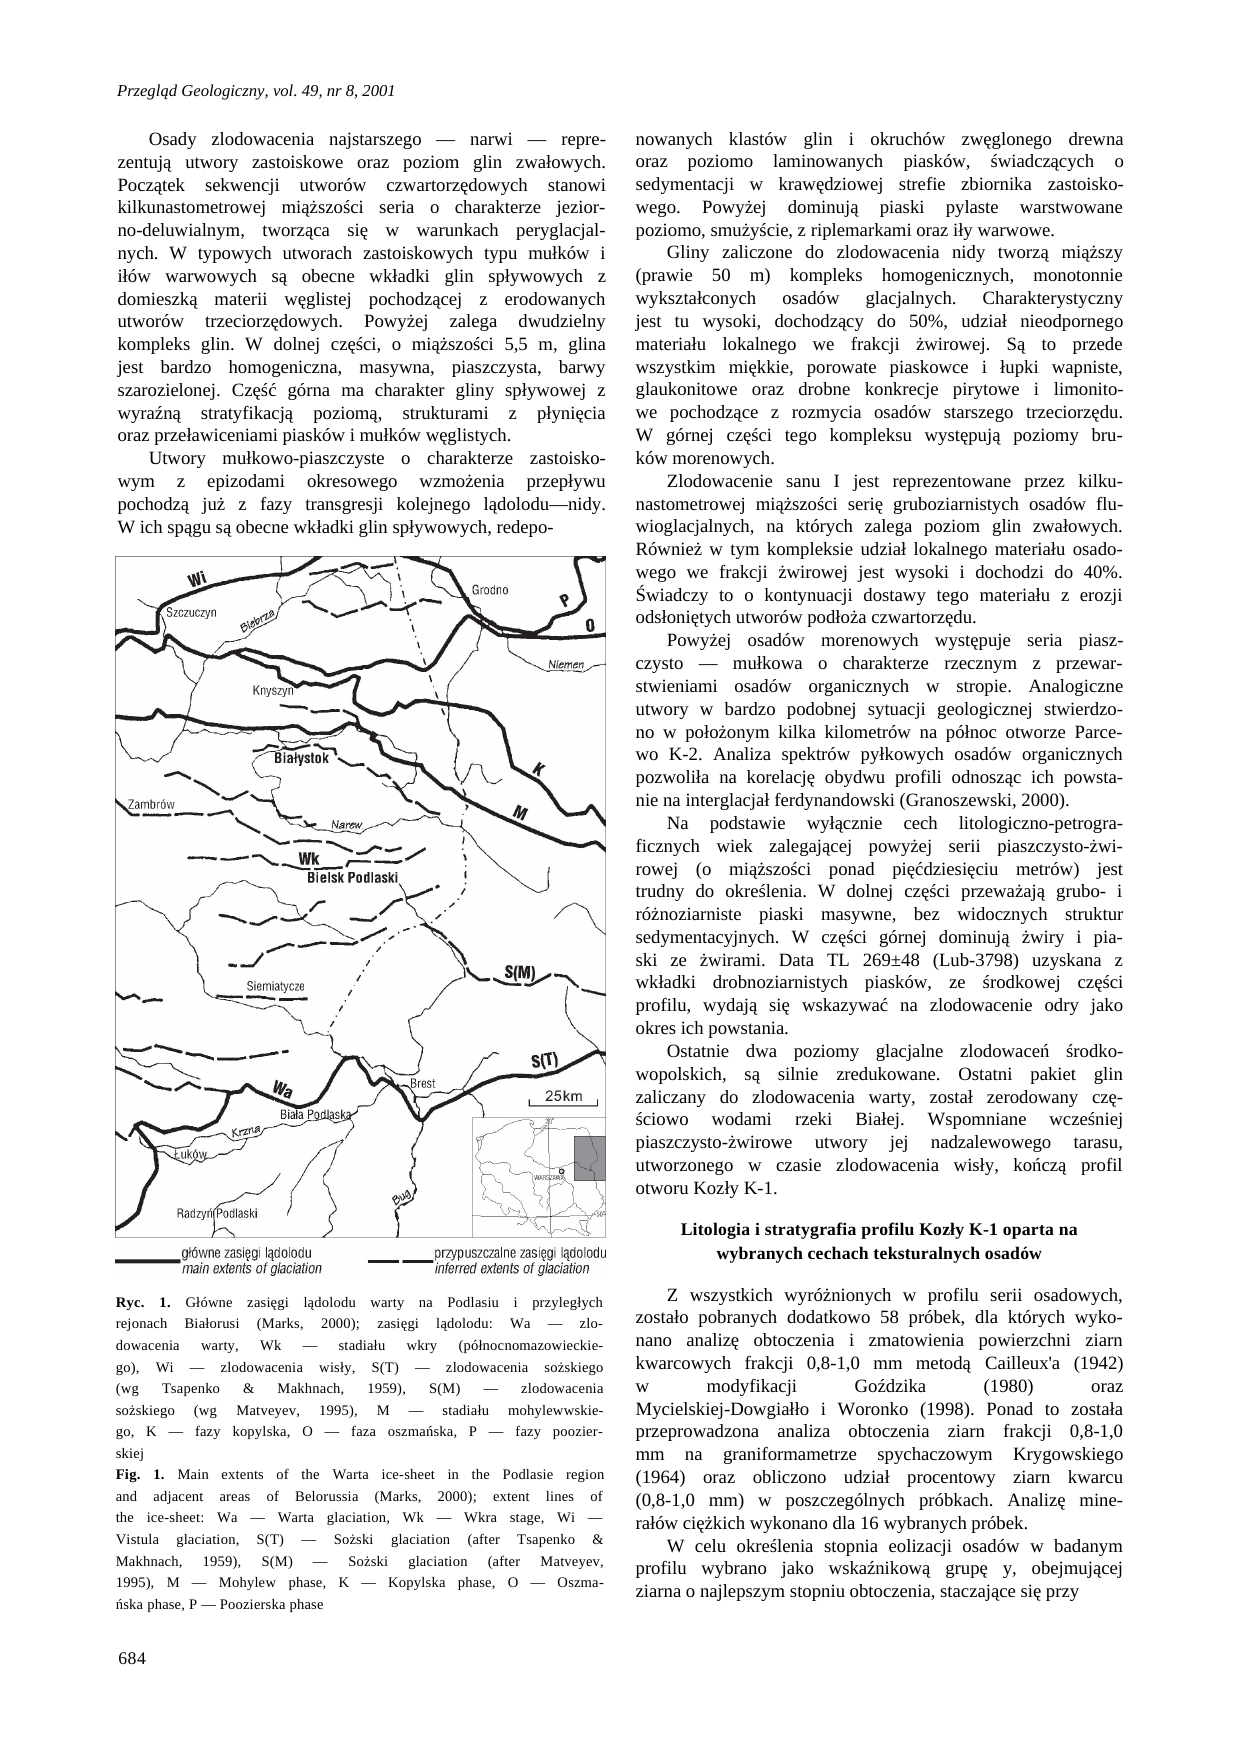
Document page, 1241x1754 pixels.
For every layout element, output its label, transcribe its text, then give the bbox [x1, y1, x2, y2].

text nowanych klastów glin i okruchów zwęglonego drewna oraz poziomo laminowanych piasków, świadczących o sedymentacji w krawędziowej strefie zbiornika zastoisko- wego. Powyżej dominują piaski pylaste warstwowane poziomo, smużyście, z riplemarkami oraz iły warwowe. [635, 127, 1123, 241]
text Fig. 1. Main extents of the Warta ice-sheet in the Podlasie region and adjacent areas of Belorussia (Marks, 2000); extent lines of the ice-sheet: Wa — Warta glaciation, Wk — Wkra stage, Wi — Vistula glaciation, S(T) — Sożski glaciation (after Tsapenko & Makhnach, 1959), S(M) — Sożski glaciation (after Matveyev, 1995), M — Mohylew phase, K — Kopylska phase, O — Oszma- ńska phase, P — Poozierska phase [116, 1463, 604, 1613]
text Utwory mułkowo-piaszczyste o charakterze zastoisko- wym z epizodami okresowego wzmożenia przepływu pochodzą już z fazy transgresji kolejnego lądolodu—nidy. W ich spągu są obecne wkładki glin spływowych, redepo- [117, 446, 606, 538]
text Przegląd Geologiczny, vol. 49, nr 8, 2001 [117, 83, 396, 100]
text 684 [118, 1651, 146, 1668]
text Ryc. 1. Główne zasięgi lądolodu warty na Podlasiu i przyległych rejonach Białorusi (Marks, 2000); zasięgi lądolodu: Wa — zlo- dowacenia warty, Wk — stadiału wkry (północnomazowieckie- go), Wi — zlodowacenia wisły, S(T) — zlodowacenia sożskiego (wg Tsapenko & Makhnach, 1959), S(M) — zlodowacenia sożskiego (wg Matveyev, 1995), M — stadiału mohylewwskie- go, K — fazy kopylska, O — faza oszmańska, P — fazy poozier- skiej [116, 1290, 604, 1463]
text W celu określenia stopnia eolizacji osadów w badanym profilu wybrano jako wskaźnikową grupę y, obejmującej ziarna o najlepszym stopniu obtoczenia, staczające się przy [635, 1534, 1123, 1602]
text Ostatnie dwa poziomy glacjalne zlodowaceń środko- wopolskich, są silnie zredukowane. Ostatni pakiet glin zaliczany do zlodowacenia warty, został zerodowany czę- ściowo wodami rzeki Białej. Wspomniane wcześniej piaszczysto-żwirowe utwory jej nadzalewowego tarasu, utworzonego w czasie zlodowacenia wisły, kończą profil otworu Kozły K-1. [635, 1039, 1123, 1199]
picture [115, 556, 606, 1276]
text Zlodowacenie sanu I jest reprezentowane przez kilku- nastometrowej miąższości serię gruboziarnistych osadów flu- wioglacjalnych, na których zalega poziom glin zwałowych. Również w tym kompleksie udział lokalnego materiału osado- wego we frakcji żwirowej jest wysoki i dochodzi do 40%. Świadczy to o kontynuacji dostawy tego materiału z erozji odsłoniętych utworów podłoża czwartorzędu. [635, 469, 1123, 628]
subtitle Litologia i stratygrafia profilu Kozły K-1 oparta na wybranych cechach teksturalnych osadów [633, 1217, 1126, 1264]
text Na podstawie wyłącznie cech litologiczno-petrogra- ficznych wiek zalegającej powyżej serii piaszczysto-żwi- rowej (o miąższości ponad pięćdziesięciu metrów) jest trudny do określenia. W dolnej części przeważają grubo- i różnoziarniste piaski masywne, bez widocznych struktur sedymentacyjnych. W części górnej dominują żwiry i pia- ski ze żwirami. Data TL 269±48 (Lub-3798) uzyskana z wkładki drobnoziarnistych piasków, ze środkowej części profilu, wydają się wskazywać na zlodowacenie odry jako okres ich powstania. [635, 811, 1123, 1039]
text Powyżej osadów morenowych występuje seria piasz- czysto — mułkowa o charakterze rzecznym z przewar- stwieniami osadów organicznych w stropie. Analogiczne utwory w bardzo podobnej sytuacji geologicznej stwierdzo- no w położonym kilka kilometrów na północ otworze Parce- wo K-2. Analiza spektrów pyłkowych osadów organicznych pozwoliła na korelację obydwu profili odnosząc ich powsta- nie na interglacjał ferdynandowski (Granoszewski, 2000). [635, 628, 1123, 811]
text Gliny zaliczone do zlodowacenia nidy tworzą miąższy (prawie 50 m) kompleks homogenicznych, monotonnie wykształconych osadów glacjalnych. Charakterystyczny jest tu wysoki, dochodzący do 50%, udział nieodpornego materiału lokalnego we frakcji żwirowej. Są to przede wszystkim miękkie, porowate piaskowce i łupki wapniste, glaukonitowe oraz drobne konkrecje pirytowe i limonito- we pochodzące z rozmycia osadów starszego trzeciorzędu. W górnej części tego kompleksu występują poziomy bru- ków morenowych. [635, 241, 1123, 469]
text Z wszystkich wyróżnionych w profilu serii osadowych, zostało pobranych dodatkowo 58 próbek, dla których wyko- nano analizę obtoczenia i zmatowienia powierzchni ziarn kwarcowych frakcji 0,8-1,0 mm metodą Cailleux'a (1942) w modyfikacji Goździka (1980) oraz Mycielskiej-Dowgiałło i Woronko (1998). Ponad to została przeprowadzona analiza obtoczenia ziarn frakcji 0,8-1,0 mm na graniformametrze spychaczowym Krygowskiego (1964) oraz obliczono udział procentowy ziarn kwarcu (0,8-1,0 mm) w poszczególnych próbkach. Analizę mine- rałów ciężkich wykonano dla 16 wybranych próbek. [635, 1283, 1123, 1534]
text Osady zlodowacenia najstarszego — narwi — repre- zentują utwory zastoiskowe oraz poziom glin zwałowych. Początek sekwencji utworów czwartorzędowych stanowi kilkunastometrowej miąższości seria o charakterze jezior- no-deluwialnym, tworząca się w warunkach peryglacjal- nych. W typowych utworach zastoiskowych typu mułków i iłów warwowych są obecne wkładki glin spływowych z domieszką materii węglistej pochodzącej z erodowanych utworów trzeciorzędowych. Powyżej zalega dwudzielny kompleks glin. W dolnej części, o miąższości 5,5 m, glina jest bardzo homogeniczna, masywna, piaszczysta, barwy szarozielonej. Część górna ma charakter gliny spływowej z wyraźną stratyfikacją poziomą, strukturami z płynięcia oraz przeławiceniami piasków i mułków węglistych. [117, 127, 606, 446]
